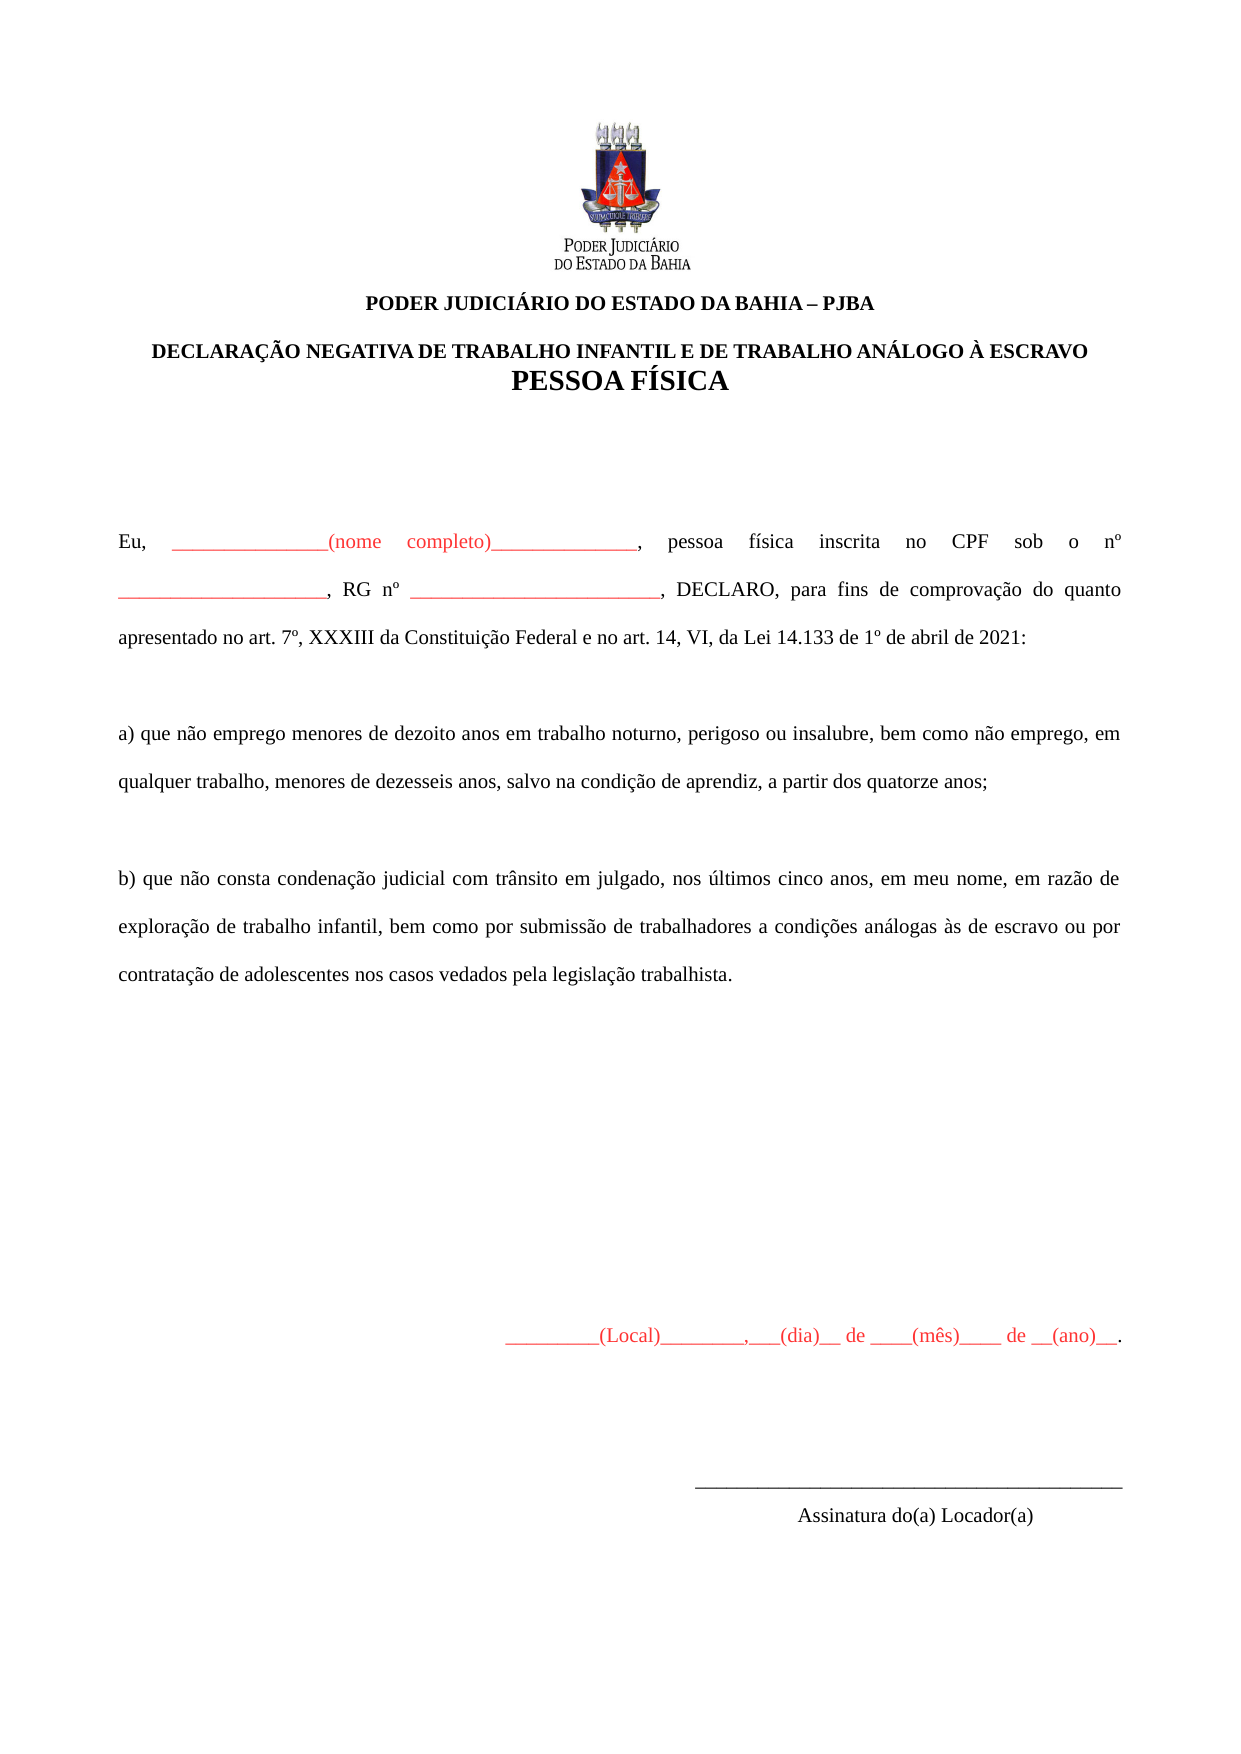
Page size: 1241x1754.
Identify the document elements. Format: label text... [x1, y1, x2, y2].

text Eu, _______________(nome completo)______________, pessoa física inscrita no CPF sob o nº ____________________, RG nº ________________________, DECLARO, para fins de comprovação do quanto apresentado no art. 7º, XXXIII da Constituição Federal e no art. 14, VI, da Lei 14.133 de 1º de abril de 2021: [118, 529, 1122, 649]
text Assinatura do(a) Locador(a) [118, 1503, 1122, 1527]
text PODER JUDICIÁRIO DO ESTADO DA BAHIA – PJBA [118, 291, 1122, 315]
text _________________________________________ [118, 1467, 1122, 1491]
text a) que não emprego menores de dezoito anos em trabalho noturno, perigoso ou insalubre, bem como não emprego, em qualquer trabalho, menores de dezesseis anos, salvo na condição de aprendiz, a partir dos quatorze anos; [118, 721, 1122, 793]
text PESSOA FÍSICA [118, 363, 1122, 396]
picture [535, 118, 705, 281]
text _________(Local)________,___(dia)__ de ____(mês)____ de __(ano)__. [118, 1323, 1122, 1347]
text DECLARAÇÃO NEGATIVA DE TRABALHO INFANTIL E DE TRABALHO ANÁLOGO À ESCRAVO [118, 339, 1122, 363]
text b) que não consta condenação judicial com trânsito em julgado, nos últimos cinco anos, em meu nome, em razão de exploração de trabalho infantil, bem como por submissão de trabalhadores a condições análogas às de escravo ou por contratação de adolescentes nos casos vedados pela legislação trabalhista. [118, 866, 1122, 986]
